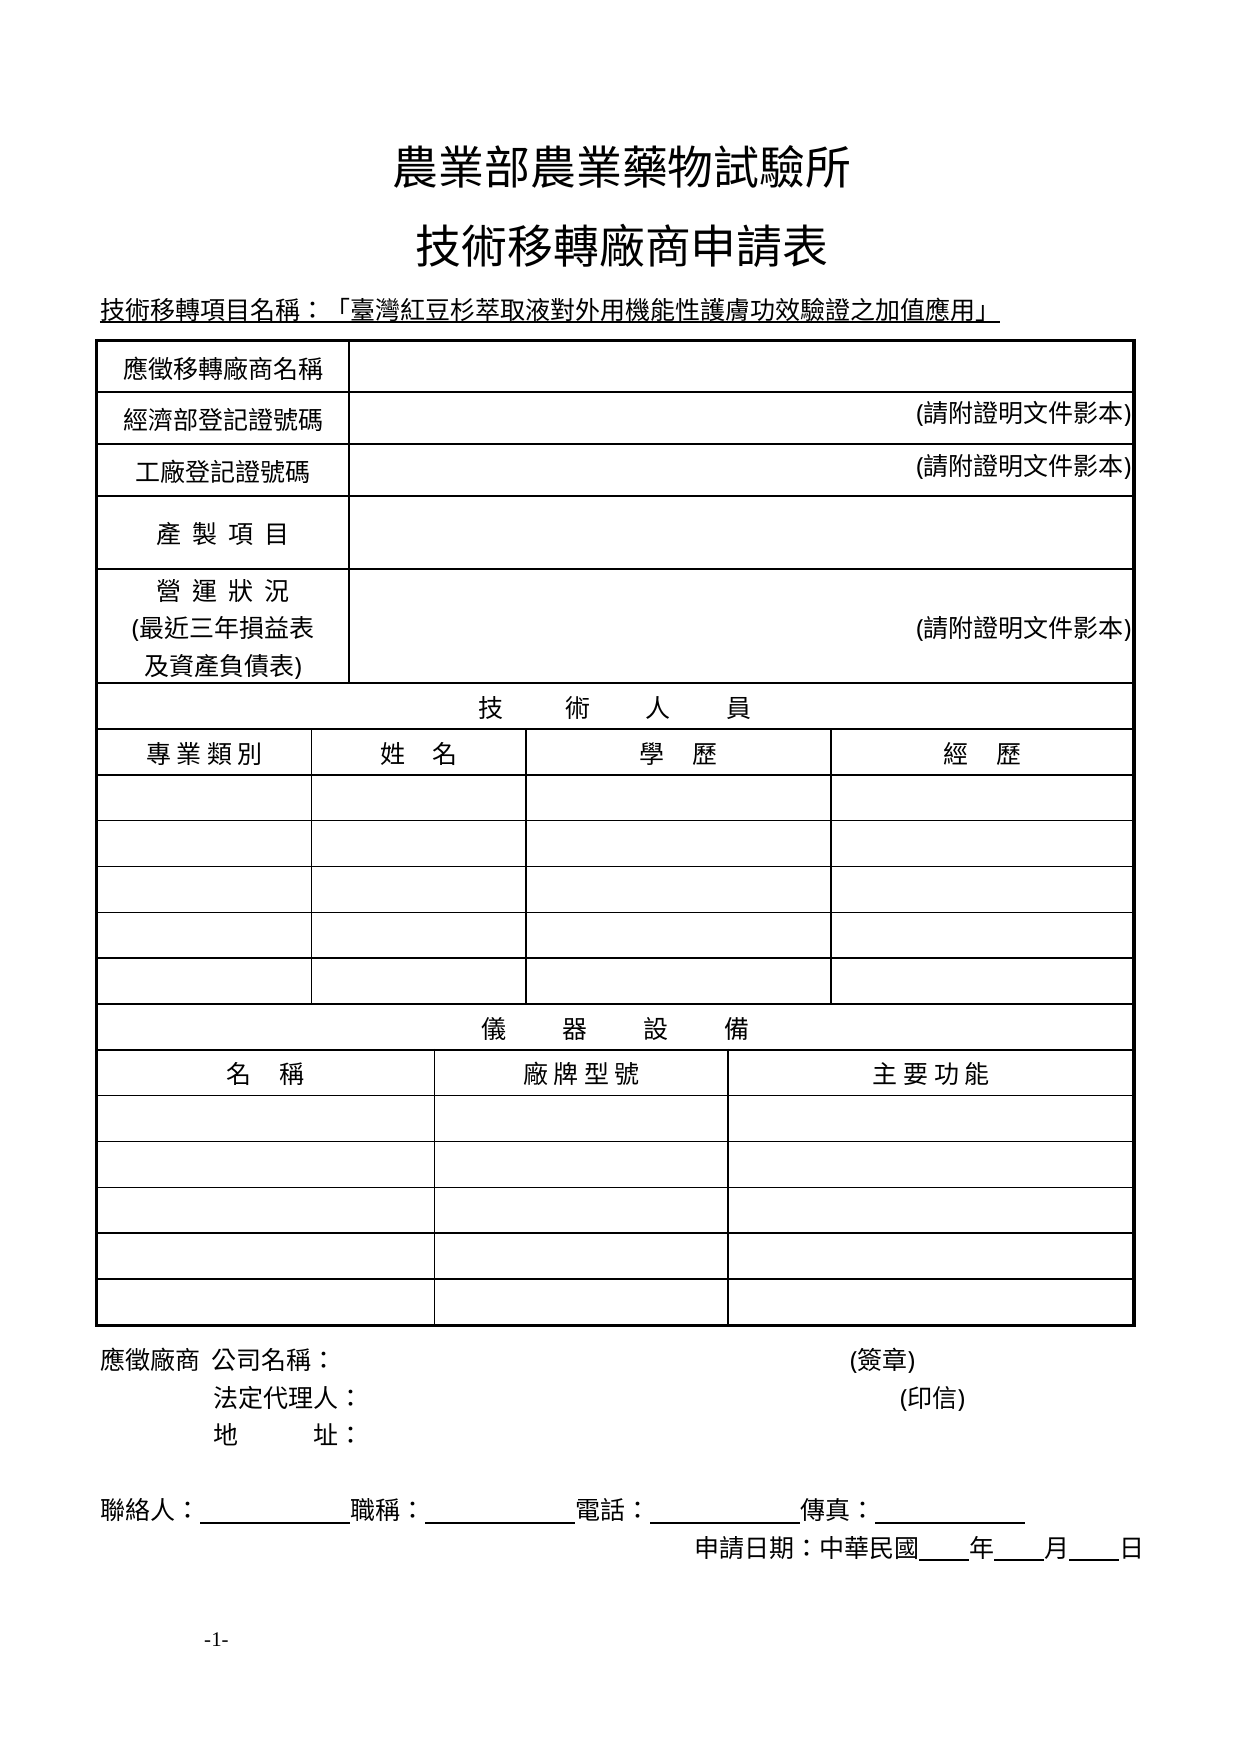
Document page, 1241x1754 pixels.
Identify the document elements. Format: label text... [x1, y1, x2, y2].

table_cell [98, 1188, 434, 1232]
table_cell 主 要 功 能 [729, 1051, 1132, 1095]
text 技術移轉項目名稱：「臺灣紅豆杉萃取液對外用機能性護膚功效驗證之加值應用」 [100, 289, 1144, 326]
table_cell [98, 776, 311, 820]
table_cell 姓 名 [312, 730, 525, 774]
table_cell 產 製 項 目 [98, 497, 348, 568]
table_cell [729, 1280, 1132, 1324]
table_cell [729, 1234, 1132, 1278]
text 農業部農業藥物試驗所 [100, 131, 1144, 198]
text 聯絡人： 職稱： 電話： 傳真： [100, 1489, 1144, 1527]
table_cell [435, 1188, 727, 1232]
text 技術移轉廠商申請表 [100, 210, 1144, 276]
table_cell (請附證明文件影本) [350, 570, 1132, 682]
table_cell [98, 913, 311, 957]
table_cell [729, 1096, 1132, 1141]
table_cell [729, 1142, 1132, 1186]
table_cell [312, 776, 525, 820]
table_cell [832, 776, 1132, 820]
table_cell [98, 1234, 434, 1278]
table_cell [435, 1234, 727, 1278]
text 申請日期：中華民國 年 月 日 [100, 1527, 1144, 1564]
table_cell 儀 器 設 備 [98, 1005, 1132, 1049]
table_cell (請附證明文件影本) [350, 393, 1132, 443]
table_cell [729, 1188, 1132, 1232]
table_cell 技 術 人 員 [98, 684, 1132, 728]
table_cell [312, 821, 525, 866]
table_cell [527, 776, 830, 820]
table_cell [527, 867, 830, 911]
table_cell [832, 913, 1132, 957]
table_cell [312, 959, 525, 1003]
table_cell [527, 821, 830, 866]
table_cell [312, 913, 525, 957]
text 地 址： [100, 1414, 1144, 1452]
table_cell [435, 1142, 727, 1186]
table_cell (請附證明文件影本) [350, 445, 1132, 495]
table_cell [98, 1096, 434, 1141]
table_header [350, 342, 1132, 391]
table_cell [527, 913, 830, 957]
table_cell [98, 821, 311, 866]
text 應徵廠商 公司名稱： (簽章) [100, 1339, 1144, 1377]
table_cell 工廠登記證號碼 [98, 445, 348, 495]
table_cell [832, 821, 1132, 866]
table_cell [832, 867, 1132, 911]
table_cell 廠 牌 型 號 [435, 1051, 727, 1095]
table_cell [435, 1096, 727, 1141]
table_cell [527, 959, 830, 1003]
table_header 應徵移轉廠商名稱 [98, 342, 348, 391]
table_cell 學 歷 [527, 730, 830, 774]
table_cell [312, 867, 525, 911]
table_cell [98, 959, 311, 1003]
table_cell [435, 1280, 727, 1324]
table_cell [98, 1280, 434, 1324]
table_cell 經 歷 [832, 730, 1132, 774]
table_cell 經濟部登記證號碼 [98, 393, 348, 443]
table_cell 營 運 狀 況 (最近三年損益表 及資產負債表) [98, 570, 348, 682]
table_cell [350, 497, 1132, 568]
text 法定代理人： (印信) [100, 1377, 1144, 1414]
table_cell 名 稱 [98, 1051, 434, 1095]
table_cell [98, 1142, 434, 1186]
table_cell [832, 959, 1132, 1003]
table_cell 專 業 類 別 [98, 730, 311, 774]
table_cell [98, 867, 311, 911]
